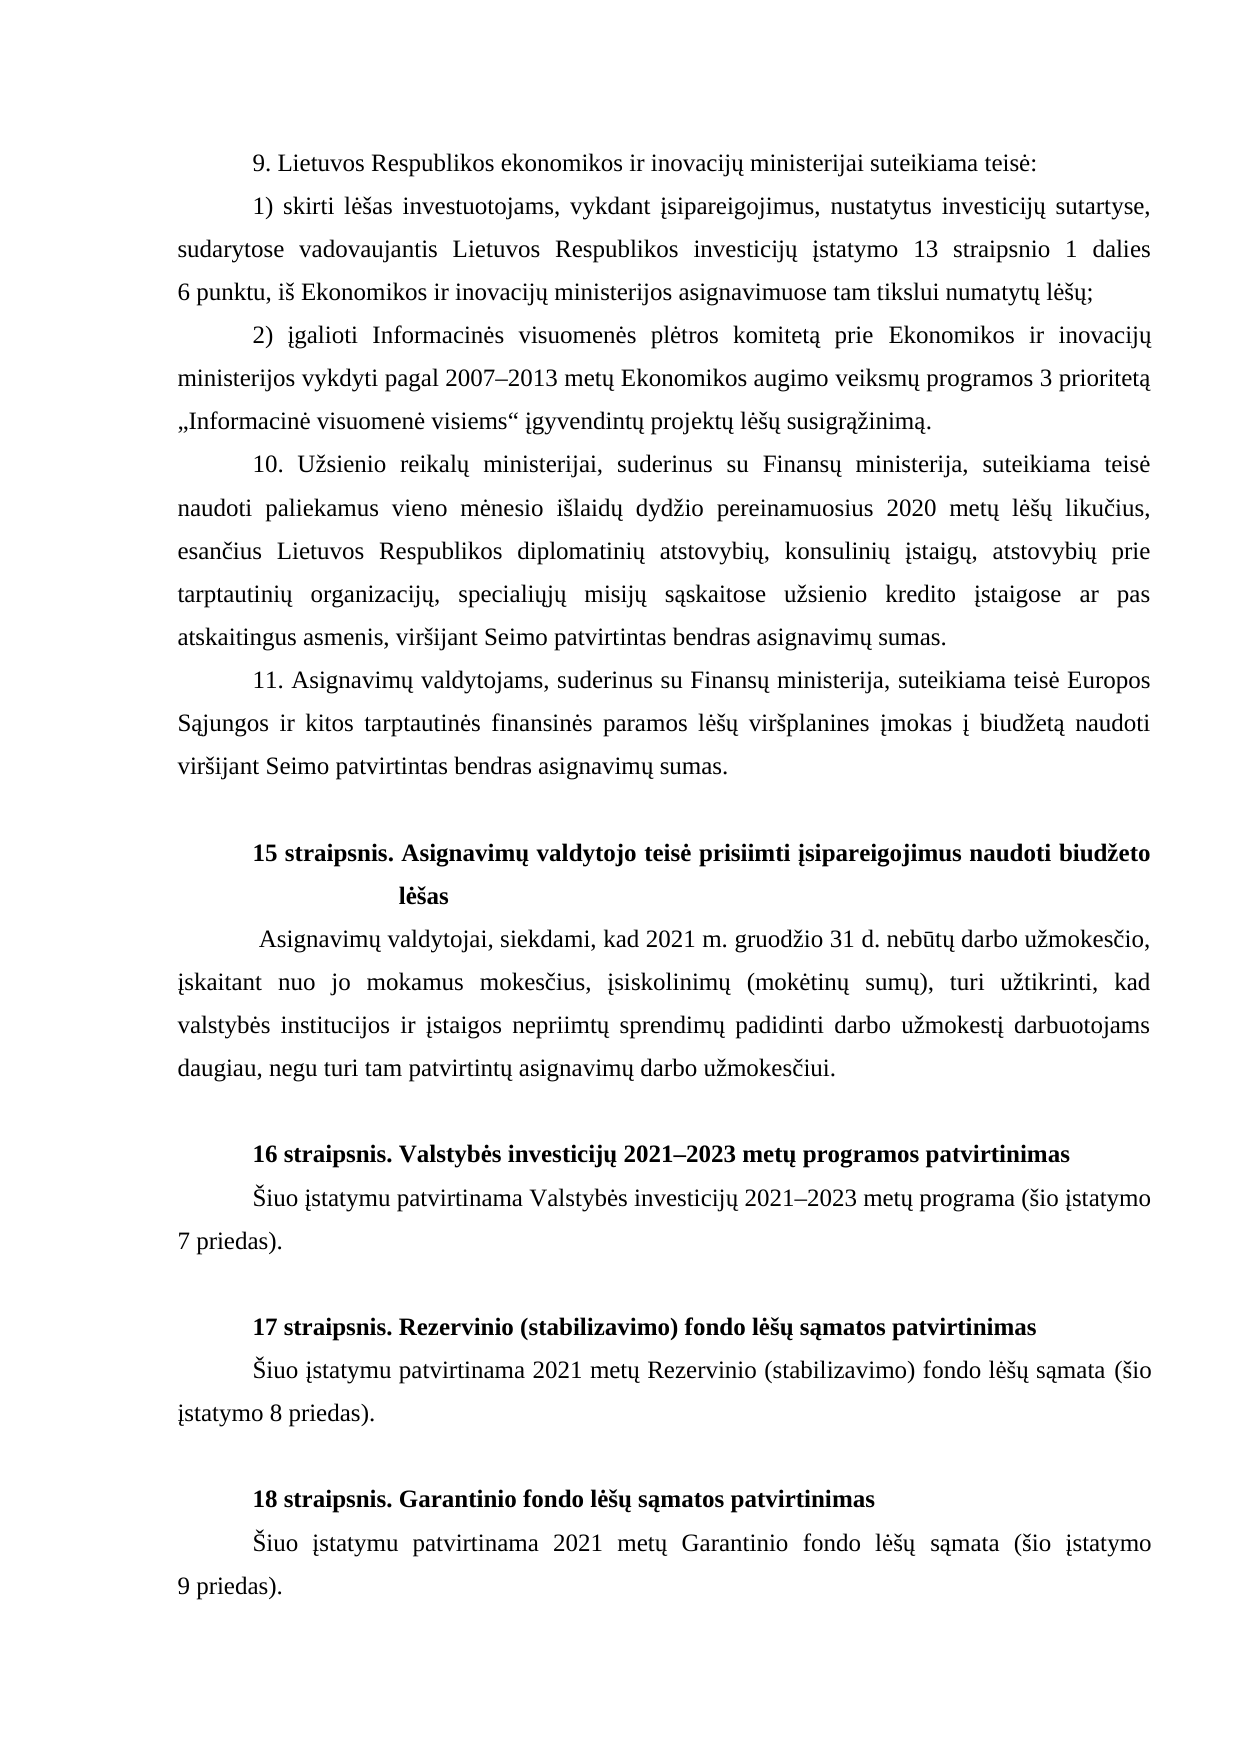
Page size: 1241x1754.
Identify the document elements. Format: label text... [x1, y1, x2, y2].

text 15 straipsnis. Asignavimų valdytojo teisė prisiimti įsipareigojimus naudoti biudžeto lėšas [252, 838, 1152, 909]
text 10. Užsienio reikalų ministerijai, suderinus su Finansų ministerija, suteikiama teisė naudoti paliekamus vieno mėnesio išlaidų dydžio pereinamuosius 2020 metų lėšų likučius, esančius Lietuvos Respublikos diplomatinių atstovybių, konsulinių įstaigų, atstovybių prie tarptautinių organizacijų, specialiųjų misijų sąskaitose užsienio kredito įstaigose ar pas atskaitingus asmenis, viršijant Seimo patvirtintas bendras asignavimų sumas. [177, 449, 1152, 651]
text 16 straipsnis. Valstybės investicijų 2021–2023 metų programos patvirtinimas [177, 1139, 1152, 1168]
text Asignavimų valdytojai, siekdami, kad 2021 m. gruodžio 31 d. nebūtų darbo užmokesčio, įskaitant nuo jo mokamus mokesčius, įsiskolinimų (mokėtinų sumų), turi užtikrinti, kad valstybės institucijos ir įstaigos nepriimtų sprendimų padidinti darbo užmokestį darbuotojams daugiau, negu turi tam patvirtintų asignavimų darbo užmokesčiui. [177, 924, 1152, 1082]
text 1) skirti lėšas investuotojams, vykdant įsipareigojimus, nustatytus investicijų sutartyse, sudarytose vadovaujantis Lietuvos Respublikos investicijų įstatymo 13 straipsnio 1 dalies 6 punktu, iš Ekonomikos ir inovacijų ministerijos asignavimuose tam tikslui numatytų lėšų; [177, 191, 1152, 306]
text 18 straipsnis. Garantinio fondo lėšų sąmatos patvirtinimas [177, 1484, 1152, 1513]
text 17 straipsnis. Rezervinio (stabilizavimo) fondo lėšų sąmatos patvirtinimas [177, 1312, 1152, 1341]
text 11. Asignavimų valdytojams, suderinus su Finansų ministerija, suteikiama teisė Europos Sąjungos ir kitos tarptautinės finansinės paramos lėšų viršplanines įmokas į biudžetą naudoti viršijant Seimo patvirtintas bendras asignavimų sumas. [177, 665, 1152, 780]
text 9. Lietuvos Respublikos ekonomikos ir inovacijų ministerijai suteikiama teisė: [177, 148, 1152, 176]
text 2) įgalioti Informacinės visuomenės plėtros komitetą prie Ekonomikos ir inovacijų ministerijos vykdyti pagal 2007–2013 metų Ekonomikos augimo veiksmų programos 3 prioritetą „Informacinė visuomenė visiems“ įgyvendintų projektų lėšų susigrąžinimą. [177, 320, 1152, 435]
text Šiuo įstatymu patvirtinama 2021 metų Garantinio fondo lėšų sąmata (šio įstatymo 9 priedas). [177, 1528, 1152, 1599]
text Šiuo įstatymu patvirtinama Valstybės investicijų 2021–2023 metų programa (šio įstatymo 7 priedas). [177, 1183, 1152, 1254]
text Šiuo įstatymu patvirtinama 2021 metų Rezervinio (stabilizavimo) fondo lėšų sąmata (šio įstatymo 8 priedas). [177, 1355, 1152, 1427]
